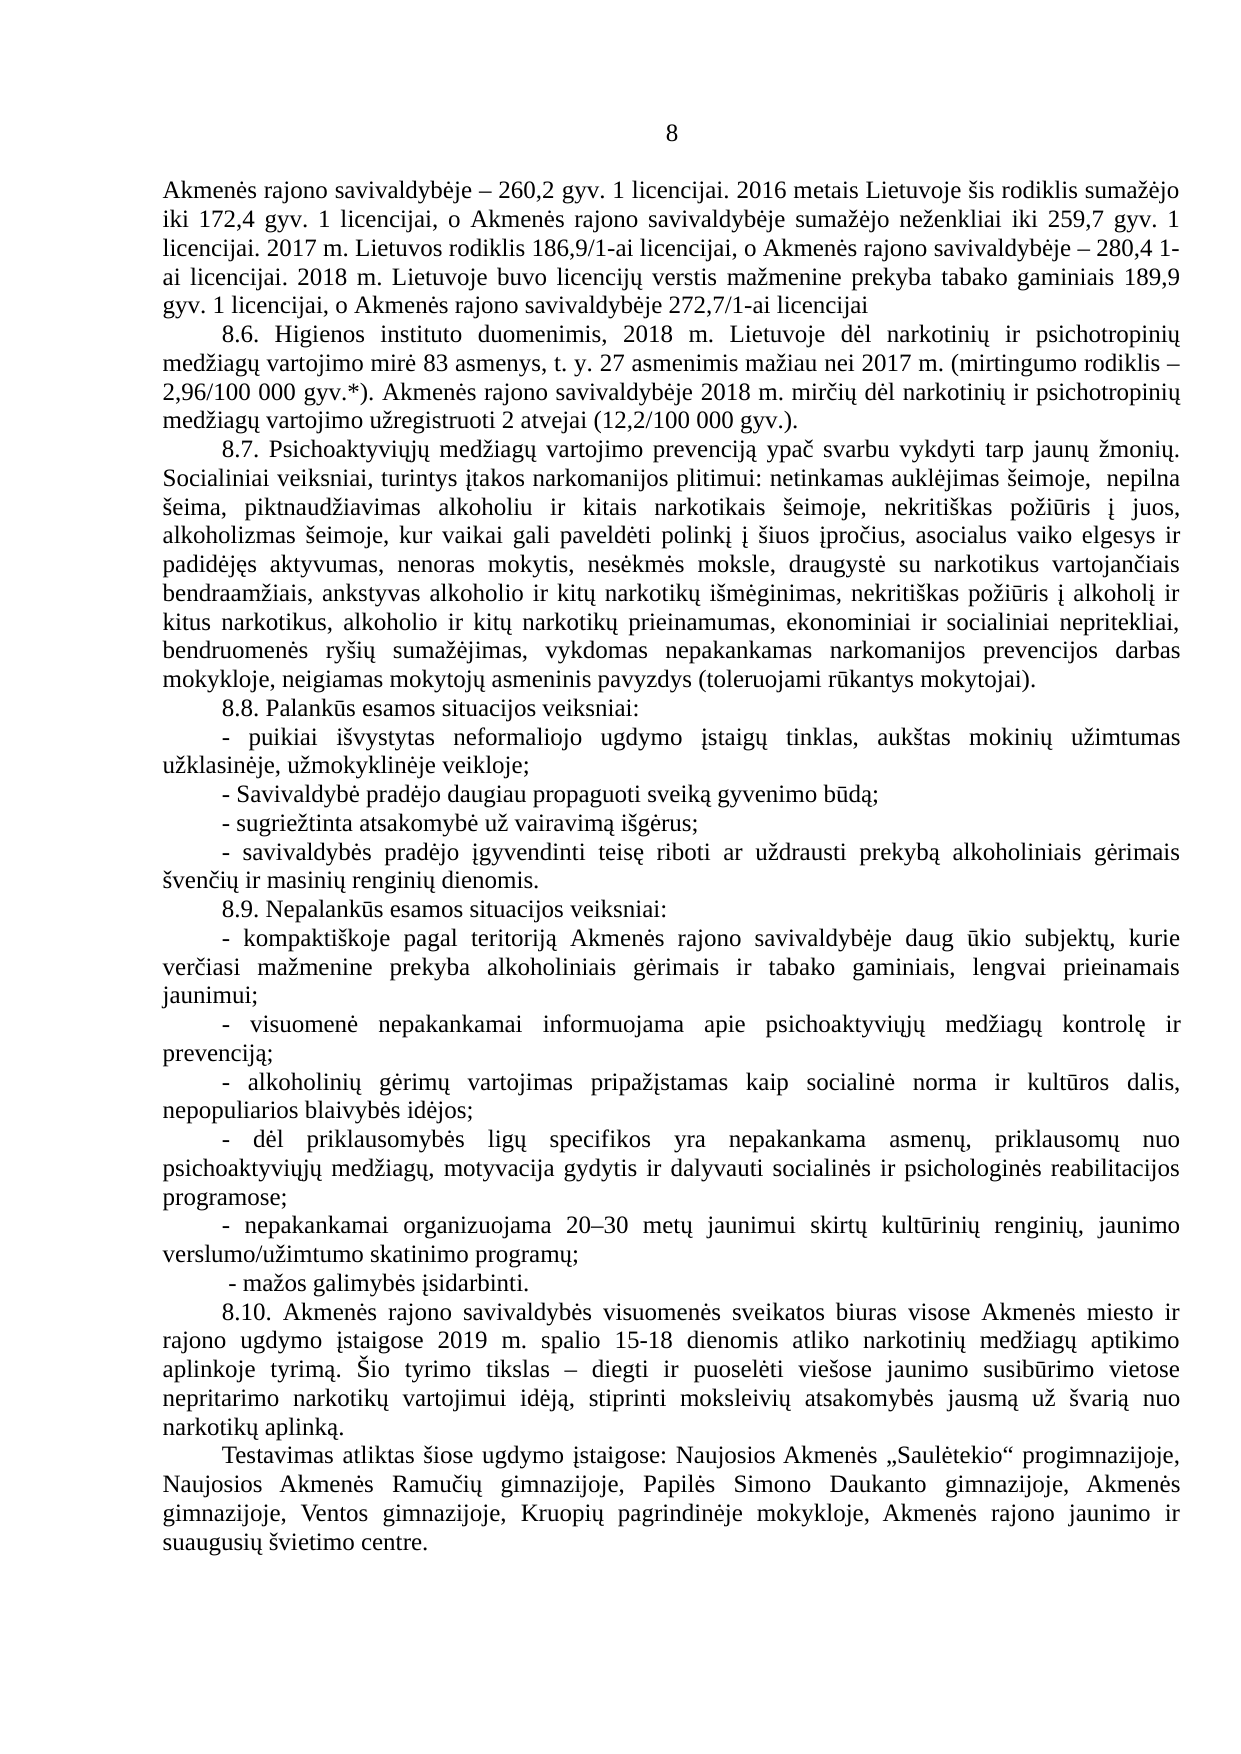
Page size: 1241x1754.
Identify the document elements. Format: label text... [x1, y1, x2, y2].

text 8.6. Higienos instituto duomenimis, 2018 m. Lietuvoje dėl narkotinių ir psichotropinių medžiagų vartojimo mirė 83 asmenys, t. y. 27 asmenimis mažiau nei 2017 m. (mirtingumo rodiklis – 2,96/100 000 gyv.*). Akmenės rajono savivaldybėje 2018 m. mirčių dėl narkotinių ir psichotropinių medžiagų vartojimo užregistruoti 2 atvejai (12,2/100 000 gyv.). [162, 319, 1181, 434]
text 8.8. Palankūs esamos situacijos veiksniai: [162, 693, 1181, 722]
text - mažos galimybės įsidarbinti. [162, 1268, 1181, 1297]
text - nepakankamai organizuojama 20–30 metų jaunimui skirtų kultūrinių renginių, jaunimo verslumo/užimtumo skatinimo programų; [162, 1211, 1181, 1268]
text - puikiai išvystytas neformaliojo ugdymo įstaigų tinklas, aukštas mokinių užimtumas užklasinėje, užmokyklinėje veikloje; [162, 722, 1181, 779]
text - kompaktiškoje pagal teritoriją Akmenės rajono savivaldybėje daug ūkio subjektų, kurie verčiasi mažmenine prekyba alkoholiniais gėrimais ir tabako gaminiais, lengvai prieinamais jaunimui; [162, 923, 1181, 1009]
text - visuomenė nepakankamai informuojama apie psichoaktyviųjų medžiagų kontrolę ir prevenciją; [162, 1009, 1181, 1067]
text 8.7. Psichoaktyviųjų medžiagų vartojimo prevenciją ypač svarbu vykdyti tarp jaunų žmonių. Socialiniai veiksniai, turintys įtakos narkomanijos plitimui: netinkamas auklėjimas šeimoje, nepilna šeima, piktnaudžiavimas alkoholiu ir kitais narkotikais šeimoje, nekritiškas požiūris į juos, alkoholizmas šeimoje, kur vaikai gali paveldėti polinkį į šiuos įpročius, asocialus vaiko elgesys ir padidėjęs aktyvumas, nenoras mokytis, nesėkmės moksle, draugystė su narkotikus vartojančiais bendraamžiais, ankstyvas alkoholio ir kitų narkotikų išmėginimas, nekritiškas požiūris į alkoholį ir kitus narkotikus, alkoholio ir kitų narkotikų prieinamumas, ekonominiai ir socialiniai nepritekliai, bendruomenės ryšių sumažėjimas, vykdomas nepakankamas narkomanijos prevencijos darbas mokykloje, neigiamas mokytojų asmeninis pavyzdys (toleruojami rūkantys mokytojai). [162, 434, 1181, 693]
text 8.10. Akmenės rajono savivaldybės visuomenės sveikatos biuras visose Akmenės miesto ir rajono ugdymo įstaigose 2019 m. spalio 15-18 dienomis atliko narkotinių medžiagų aptikimo aplinkoje tyrimą. Šio tyrimo tikslas – diegti ir puoselėti viešose jaunimo susibūrimo vietose nepritarimo narkotikų vartojimui idėją, stiprinti moksleivių atsakomybės jausmą už švarią nuo narkotikų aplinką. [162, 1297, 1181, 1441]
text - alkoholinių gėrimų vartojimas pripažįstamas kaip socialinė norma ir kultūros dalis, nepopuliarios blaivybės idėjos; [162, 1067, 1181, 1124]
text - Savivaldybė pradėjo daugiau propaguoti sveiką gyvenimo būdą; [162, 779, 1181, 808]
text Testavimas atliktas šiose ugdymo įstaigose: Naujosios Akmenės „Saulėtekio“ progimnazijoje, Naujosios Akmenės Ramučių gimnazijoje, Papilės Simono Daukanto gimnazijoje, Akmenės gimnazijoje, Ventos gimnazijoje, Kruopių pagrindinėje mokykloje, Akmenės rajono jaunimo ir suaugusių švietimo centre. [162, 1441, 1181, 1556]
text Akmenės rajono savivaldybėje – 260,2 gyv. 1 licencijai. 2016 metais Lietuvoje šis rodiklis sumažėjo iki 172,4 gyv. 1 licencijai, o Akmenės rajono savivaldybėje sumažėjo neženkliai iki 259,7 gyv. 1 licencijai. 2017 m. Lietuvos rodiklis 186,9/1-ai licencijai, o Akmenės rajono savivaldybėje – 280,4 1-ai licencijai. 2018 m. Lietuvoje buvo licencijų verstis mažmenine prekyba tabako gaminiais 189,9 gyv. 1 licencijai, o Akmenės rajono savivaldybėje 272,7/1-ai licencijai [162, 176, 1181, 319]
text - dėl priklausomybės ligų specifikos yra nepakankama asmenų, priklausomų nuo psichoaktyviųjų medžiagų, motyvacija gydytis ir dalyvauti socialinės ir psichologinės reabilitacijos programose; [162, 1124, 1181, 1211]
text 8.9. Nepalankūs esamos situacijos veiksniai: [162, 894, 1181, 923]
text - savivaldybės pradėjo įgyvendinti teisę riboti ar uždrausti prekybą alkoholiniais gėrimais švenčių ir masinių renginių dienomis. [162, 837, 1181, 894]
text - sugriežtinta atsakomybė už vairavimą išgėrus; [162, 808, 1181, 837]
